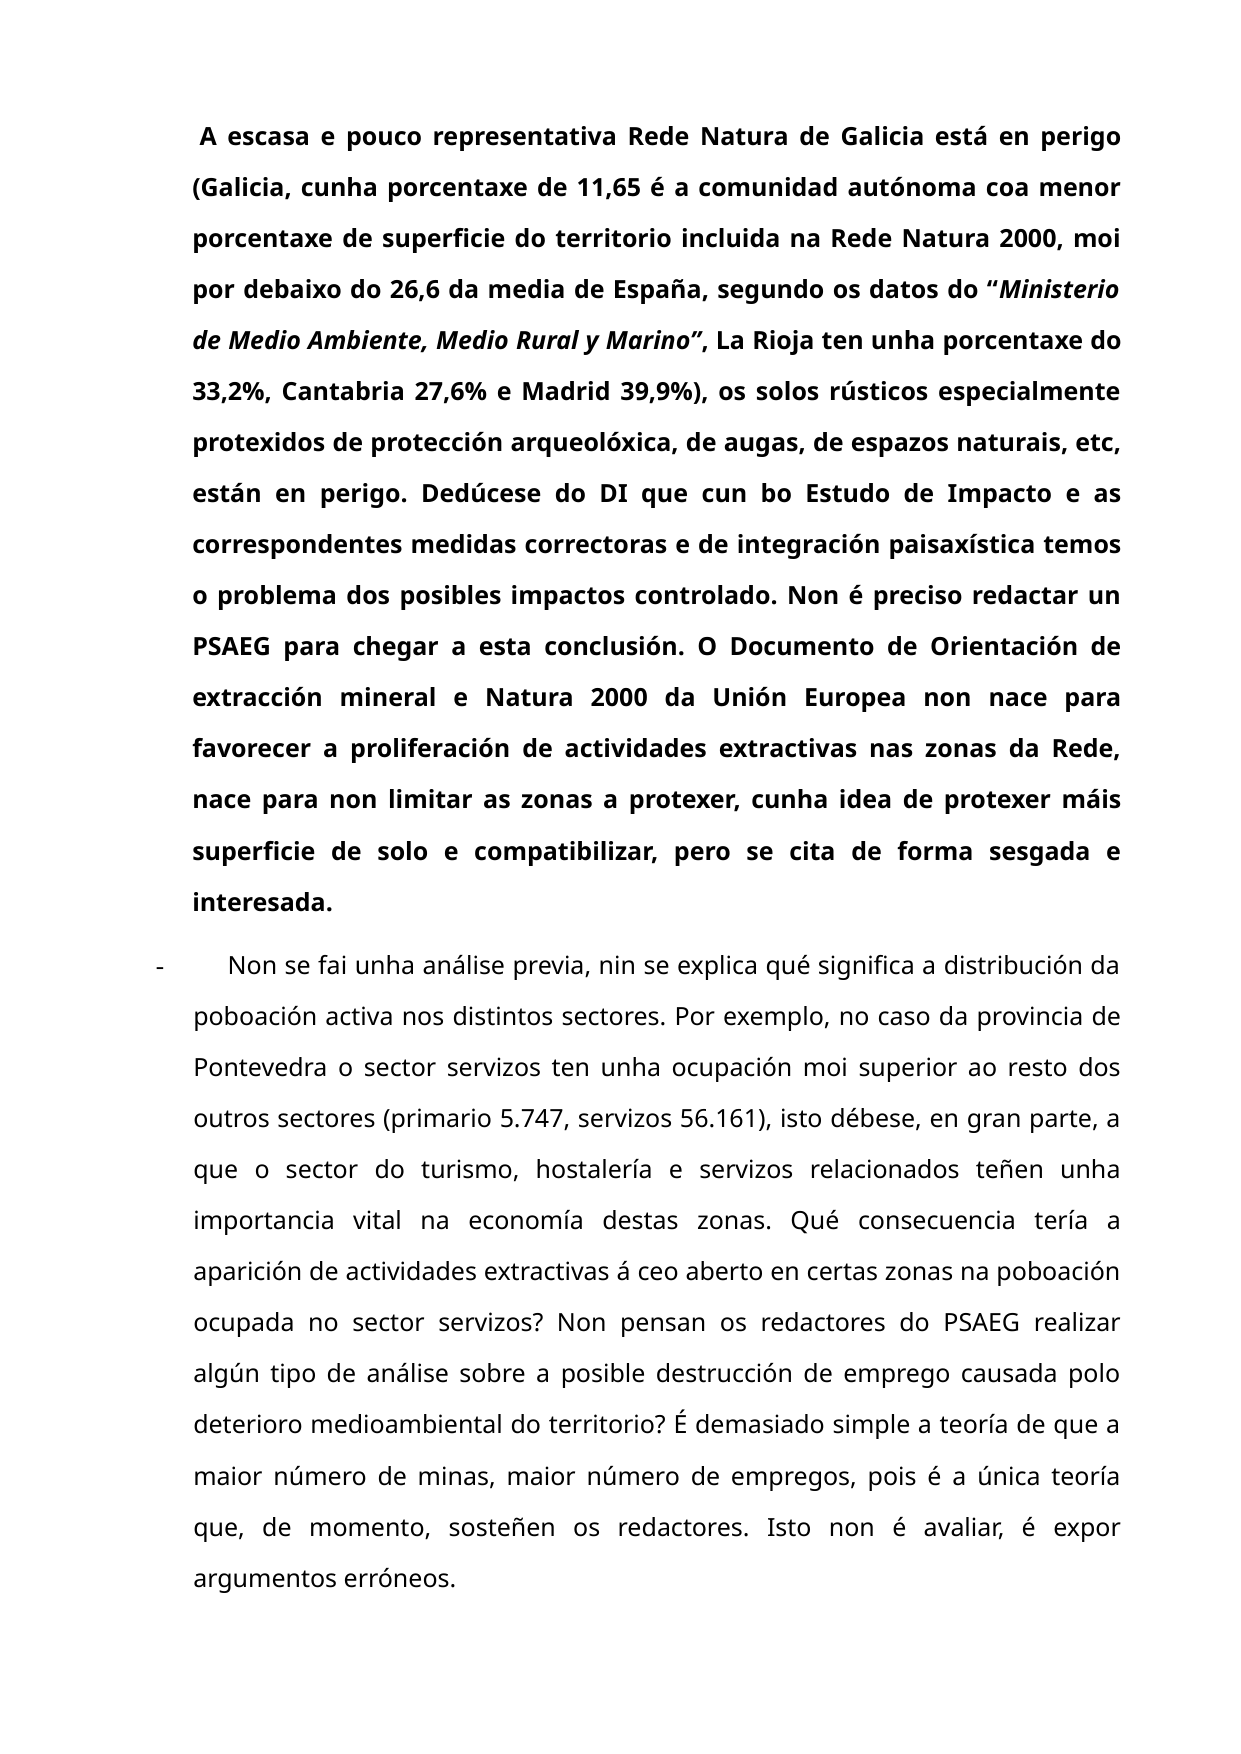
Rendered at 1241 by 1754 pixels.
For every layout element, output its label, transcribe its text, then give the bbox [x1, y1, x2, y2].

subtitle A escasa e pouco representativa Rede Natura de Galicia está en perigo (Galicia, cunha porcentaxe de 11,65 é a comunidad autónoma coa menor porcentaxe de superficie do territorio incluida na Rede Natura 2000, moi por debaixo do 26,6 da media de España, segundo os datos do “Ministerio de Medio Ambiente, Medio Rural y Marino”, La Rioja ten unha porcentaxe do 33,2%, Cantabria 27,6% e Madrid 39,9%), os solos rústicos especialmente protexidos de protección arqueolóxica, de augas, de espazos naturais, etc, están en perigo. Dedúcese do DI que cun bo Estudo de Impacto e as correspondentes medidas correctoras e de integración paisaxística temos o problema dos posibles impactos controlado. Non é preciso redactar un PSAEG para chegar a esta conclusión. O Documento de Orientación de extracción mineral e Natura 2000 da Unión Europea non nace para favorecer a proliferación de actividades extractivas nas zonas da Rede, nace para non limitar as zonas a protexer, cunha idea de protexer máis superficie de solo e compatibilizar, pero se cita de forma sesgada e interesada. [192, 118, 1122, 918]
text - Non se fai unha análise previa, nin se explica qué significa a distribución da poboación activa nos distintos sectores. Por exemplo, no caso da provincia de Pontevedra o sector servizos ten unha ocupación moi superior ao resto dos outros sectores (primario 5.747, servizos 56.161), isto débese, en gran parte, a que o sector do turismo, hostalería e servizos relacionados teñen unha importancia vital na economía destas zonas. Qué consecuencia tería a aparición de actividades extractivas á ceo aberto en certas zonas na poboación ocupada no sector servizos? Non pensan os redactores do PSAEG realizar algún tipo de análise sobre a posible destrucción de emprego causada polo deterioro medioambiental do territorio? É demasiado simple a teoría de que a maior número de minas, maior número de empregos, pois é a única teoría que, de momento, sosteñen os redactores. Isto non é avaliar, é expor argumentos erróneos. [156, 948, 1122, 1594]
